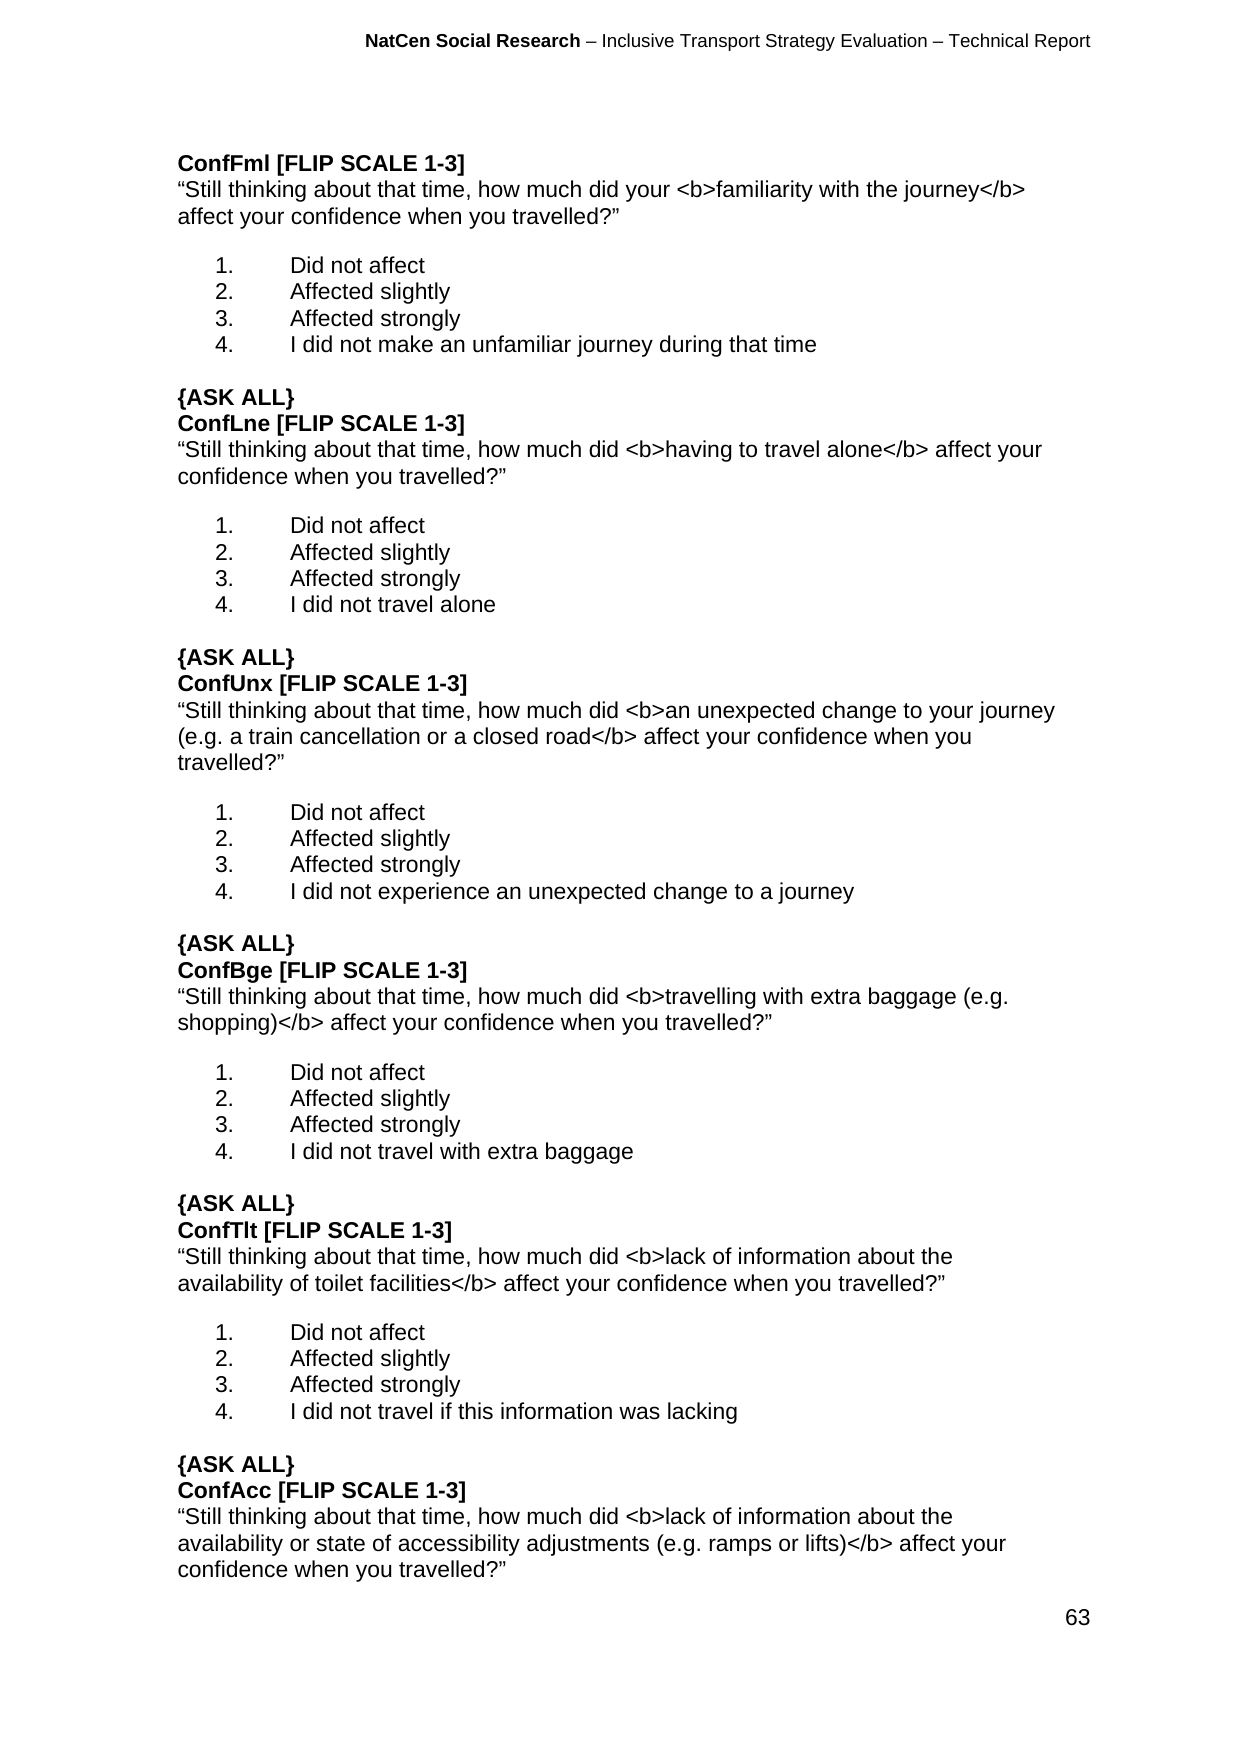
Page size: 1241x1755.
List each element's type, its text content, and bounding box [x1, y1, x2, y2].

list Affected strongly [215, 1111, 1063, 1138]
list I did not experience an unexpected change to a journey [215, 878, 1063, 904]
subtitle ConfLne [FLIP SCALE 1-3] [177, 410, 1063, 436]
subtitle {ASK ALL} [177, 644, 1063, 670]
list Did not affect [215, 1319, 1063, 1345]
list Affected slightly [215, 278, 1063, 305]
subtitle ConfBge [FLIP SCALE 1-3] [177, 957, 1063, 983]
list Did not affect [215, 798, 1063, 825]
list Affected strongly [215, 851, 1063, 878]
subtitle {ASK ALL} [177, 384, 1063, 410]
list Did not affect [215, 252, 1063, 278]
text “Still thinking about that time, how much did your <b>familiarity with the journey</b> affect your confidence when you travelled?” [177, 176, 1063, 229]
list Affected slightly [215, 825, 1063, 851]
subtitle ConfFml [FLIP SCALE 1-3] [177, 150, 1063, 176]
list Affected slightly [215, 538, 1063, 565]
subtitle {ASK ALL} [177, 1451, 1063, 1477]
list Affected strongly [215, 1371, 1063, 1398]
subtitle ConfAcc [FLIP SCALE 1-3] [177, 1477, 1063, 1503]
text “Still thinking about that time, how much did <b>lack of information about the availability of toilet facilities</b> affect your confidence when you travelled?” [177, 1243, 1063, 1296]
list I did not travel with extra baggage [215, 1138, 1063, 1164]
list Affected strongly [215, 565, 1063, 591]
list Affected strongly [215, 305, 1063, 331]
list Did not affect [215, 1059, 1063, 1085]
list Affected slightly [215, 1085, 1063, 1111]
text “Still thinking about that time, how much did <b>having to travel alone</b> affect your confidence when you travelled?” [177, 436, 1063, 489]
subtitle {ASK ALL} [177, 930, 1063, 957]
list I did not travel if this information was lacking [215, 1398, 1063, 1424]
list I did not make an unfamiliar journey during that time [215, 331, 1063, 357]
list Affected slightly [215, 1345, 1063, 1371]
text “Still thinking about that time, how much did <b>lack of information about the availability or state of accessibility adjustments (e.g. ramps or lifts)</b> affect your confidence when you travelled?” [177, 1503, 1063, 1582]
subtitle {ASK ALL} [177, 1190, 1063, 1217]
subtitle ConfTlt [FLIP SCALE 1-3] [177, 1217, 1063, 1243]
text “Still thinking about that time, how much did <b>an unexpected change to your journey (e.g. a train cancellation or a closed road</b> affect your confidence when you travelled?” [177, 697, 1063, 776]
subtitle ConfUnx [FLIP SCALE 1-3] [177, 670, 1063, 697]
list I did not travel alone [215, 591, 1063, 617]
list Did not affect [215, 512, 1063, 538]
text “Still thinking about that time, how much did <b>travelling with extra baggage (e.g. shopping)</b> affect your confidence when you travelled?” [177, 983, 1063, 1036]
